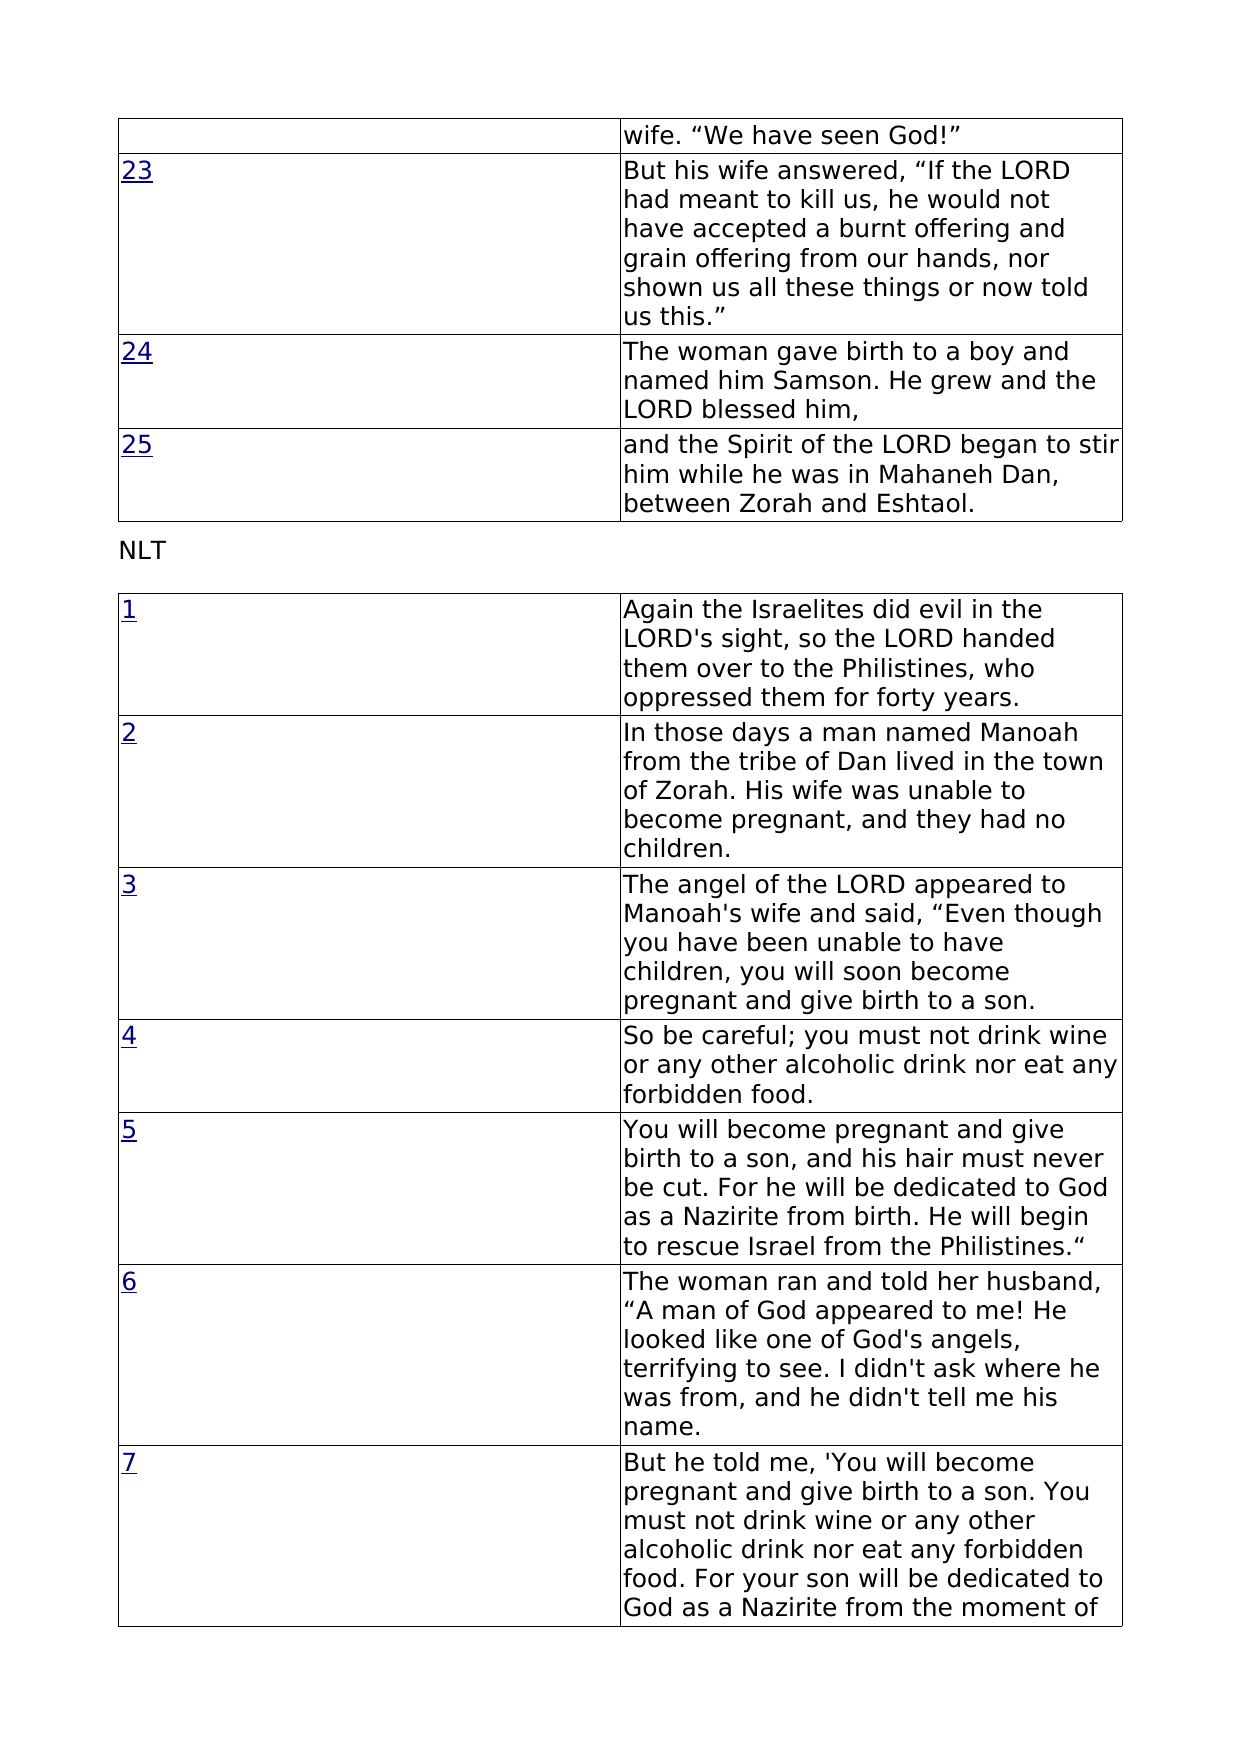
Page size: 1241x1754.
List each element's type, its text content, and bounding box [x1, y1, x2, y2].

table_header 1 [119, 594, 620, 715]
table_cell The woman ran and told her husband, “A man of God appeared to me! He looked like one of God's angels, terrifying to see. I didn't ask where he was from, and he didn't tell me his name. [621, 1265, 1122, 1445]
table_cell wife. “We have seen God!” [621, 119, 1122, 153]
table_cell In those days a man named Manoah from the tribe of Dan lived in the town of Zorah. His wife was unable to become pregnant, and they had no children. [621, 716, 1122, 867]
table_cell You will become pregnant and give birth to a son, and his hair must never be cut. For he will be dedicated to God as a Nazirite from birth. He will begin to rescue Israel from the Philistines.“ [621, 1113, 1122, 1264]
table_header Again the Israelites did evil in the LORD's sight, so the LORD handed them over to the Philistines, who oppressed them for forty years. [621, 594, 1122, 715]
table_cell 5 [119, 1113, 620, 1264]
text NLT [118, 536, 1122, 565]
table_cell The woman gave birth to a boy and named him Samson. He grew and the LORD blessed him, [621, 335, 1122, 428]
table_cell 23 [119, 154, 620, 334]
table_cell But he told me, 'You will become pregnant and give birth to a son. You must not drink wine or any other alcoholic drink nor eat any forbidden food. For your son will be dedicated to God as a Nazirite from the moment of [621, 1446, 1122, 1626]
table_cell 25 [119, 429, 620, 521]
table_cell [119, 119, 620, 153]
table_cell The angel of the LORD appeared to Manoah's wife and said, “Even though you have been unable to have children, you will soon become pregnant and give birth to a son. [621, 868, 1122, 1018]
table_cell But his wife answered, “If the LORD had meant to kill us, he would not have accepted a burnt offering and grain offering from our hands, nor shown us all these things or now told us this.” [621, 154, 1122, 334]
table_cell and the Spirit of the LORD began to stir him while he was in Mahaneh Dan, between Zorah and Eshtaol. [621, 429, 1122, 521]
table_cell 2 [119, 716, 620, 867]
table_cell 6 [119, 1265, 620, 1445]
table_cell 7 [119, 1446, 620, 1626]
table_cell 4 [119, 1020, 620, 1112]
table_cell 3 [119, 868, 620, 1018]
table_cell So be careful; you must not drink wine or any other alcoholic drink nor eat any forbidden food. [621, 1020, 1122, 1112]
table_cell 24 [119, 335, 620, 428]
